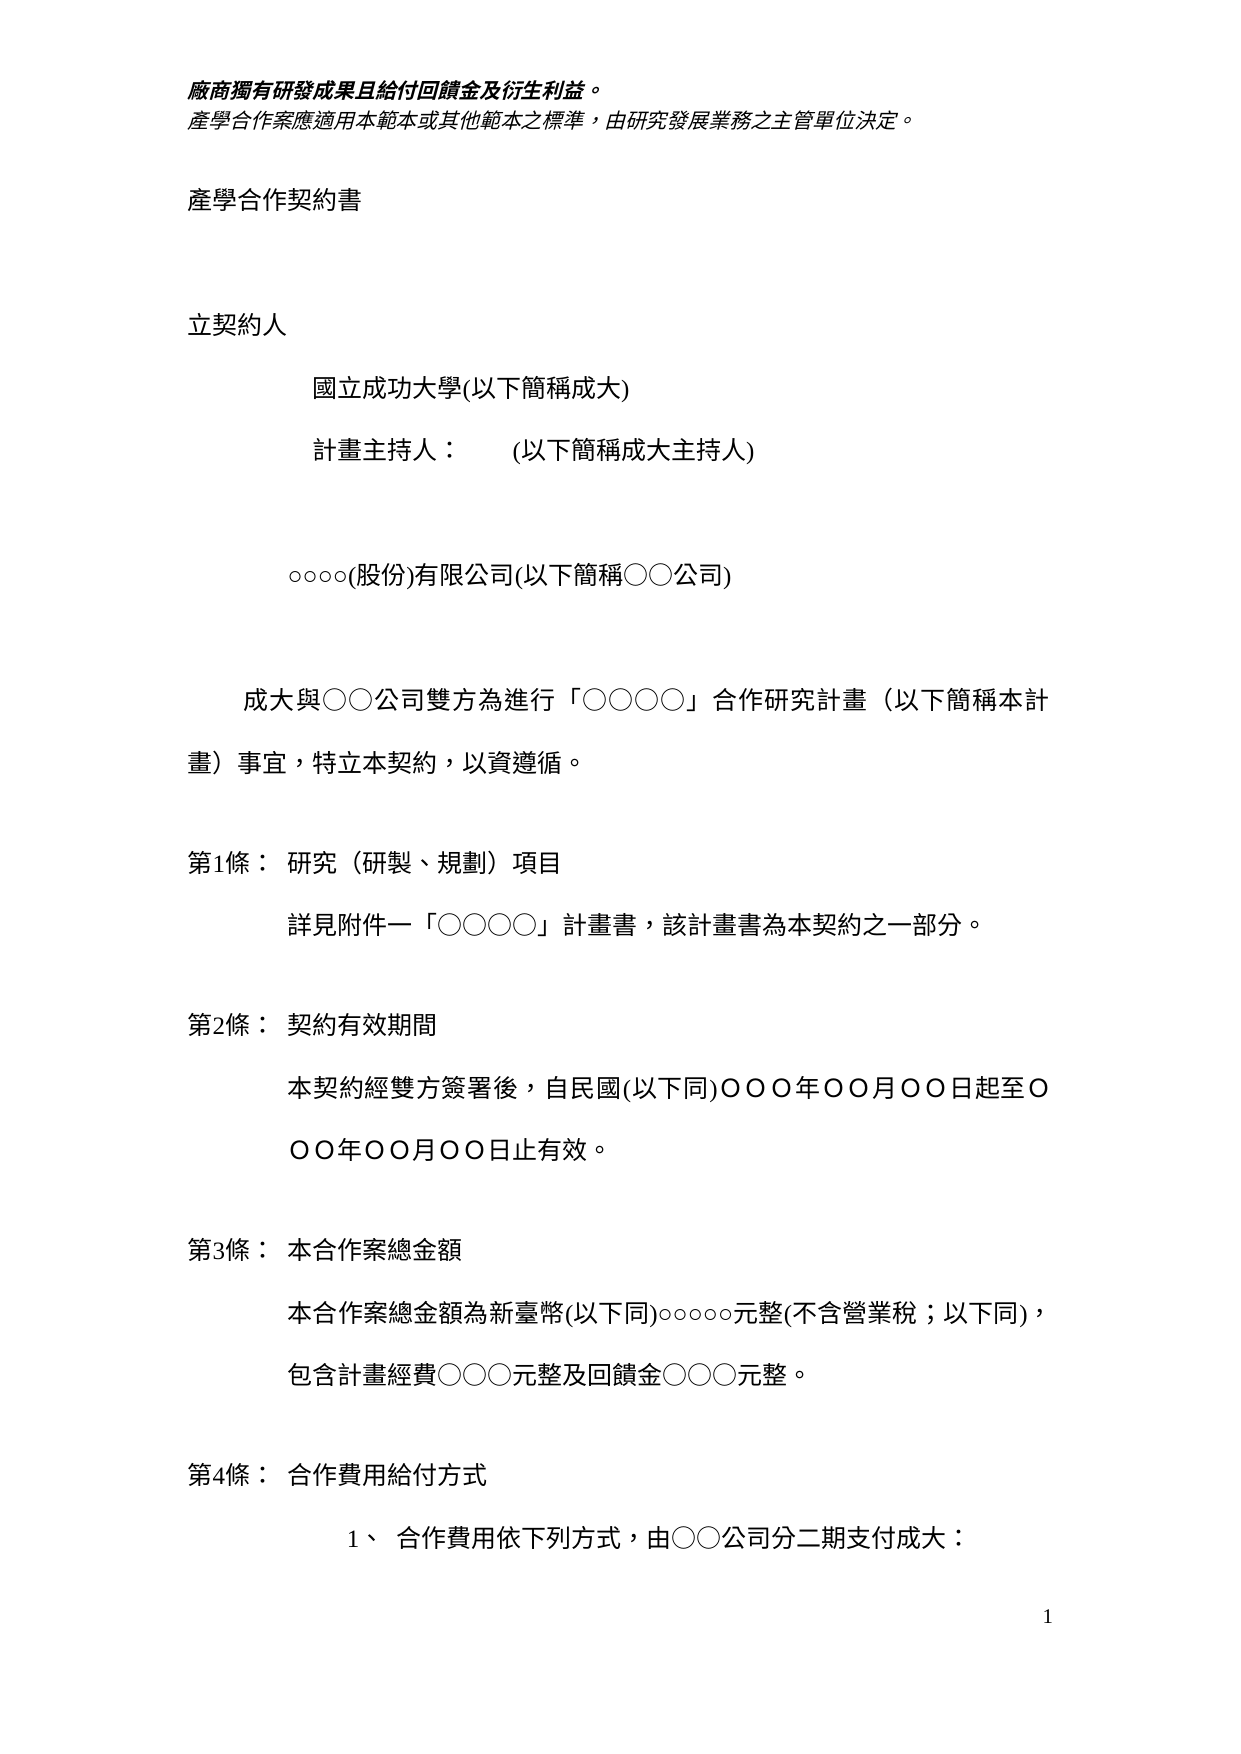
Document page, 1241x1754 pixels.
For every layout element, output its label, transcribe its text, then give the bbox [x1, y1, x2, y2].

text ○○○○(股份)有限公司(以下簡稱○○公司) [287, 532, 1053, 594]
list 研究（研製、規劃）項目 [187, 819, 1053, 882]
list 本合作案總金額 [187, 1207, 1053, 1269]
text 國立成功大學(以下簡稱成大) [312, 344, 1053, 407]
text 立契約人 [187, 282, 1053, 344]
text 本契約經雙方簽署後，自民國(以下同)ＯＯＯ年ＯＯ月ＯＯ日起至ＯＯＯ年ＯＯ月ＯＯ日止有效。 [287, 1044, 1053, 1169]
text 本合作案總金額為新臺幣(以下同)○○○○○元整(不含營業稅；以下同)，包含計畫經費○○○元整及回饋金○○○元整。 [287, 1269, 1053, 1394]
list 契約有效期間 [187, 982, 1053, 1044]
text 計畫主持人： (以下簡稱成大主持人) [312, 407, 1053, 469]
text 產學合作契約書 [187, 157, 1053, 219]
text 成大與○○公司雙方為進行「○○○○」合作研究計畫（以下簡稱本計畫）事宜，特立本契約，以資遵循。 [187, 657, 1053, 782]
list 合作費用依下列方式，由○○公司分二期支付成大： [347, 1494, 1053, 1557]
text 詳見附件一「○○○○」計畫書，該計畫書為本契約之一部分。 [287, 882, 1053, 944]
list 合作費用給付方式 [187, 1432, 1053, 1494]
